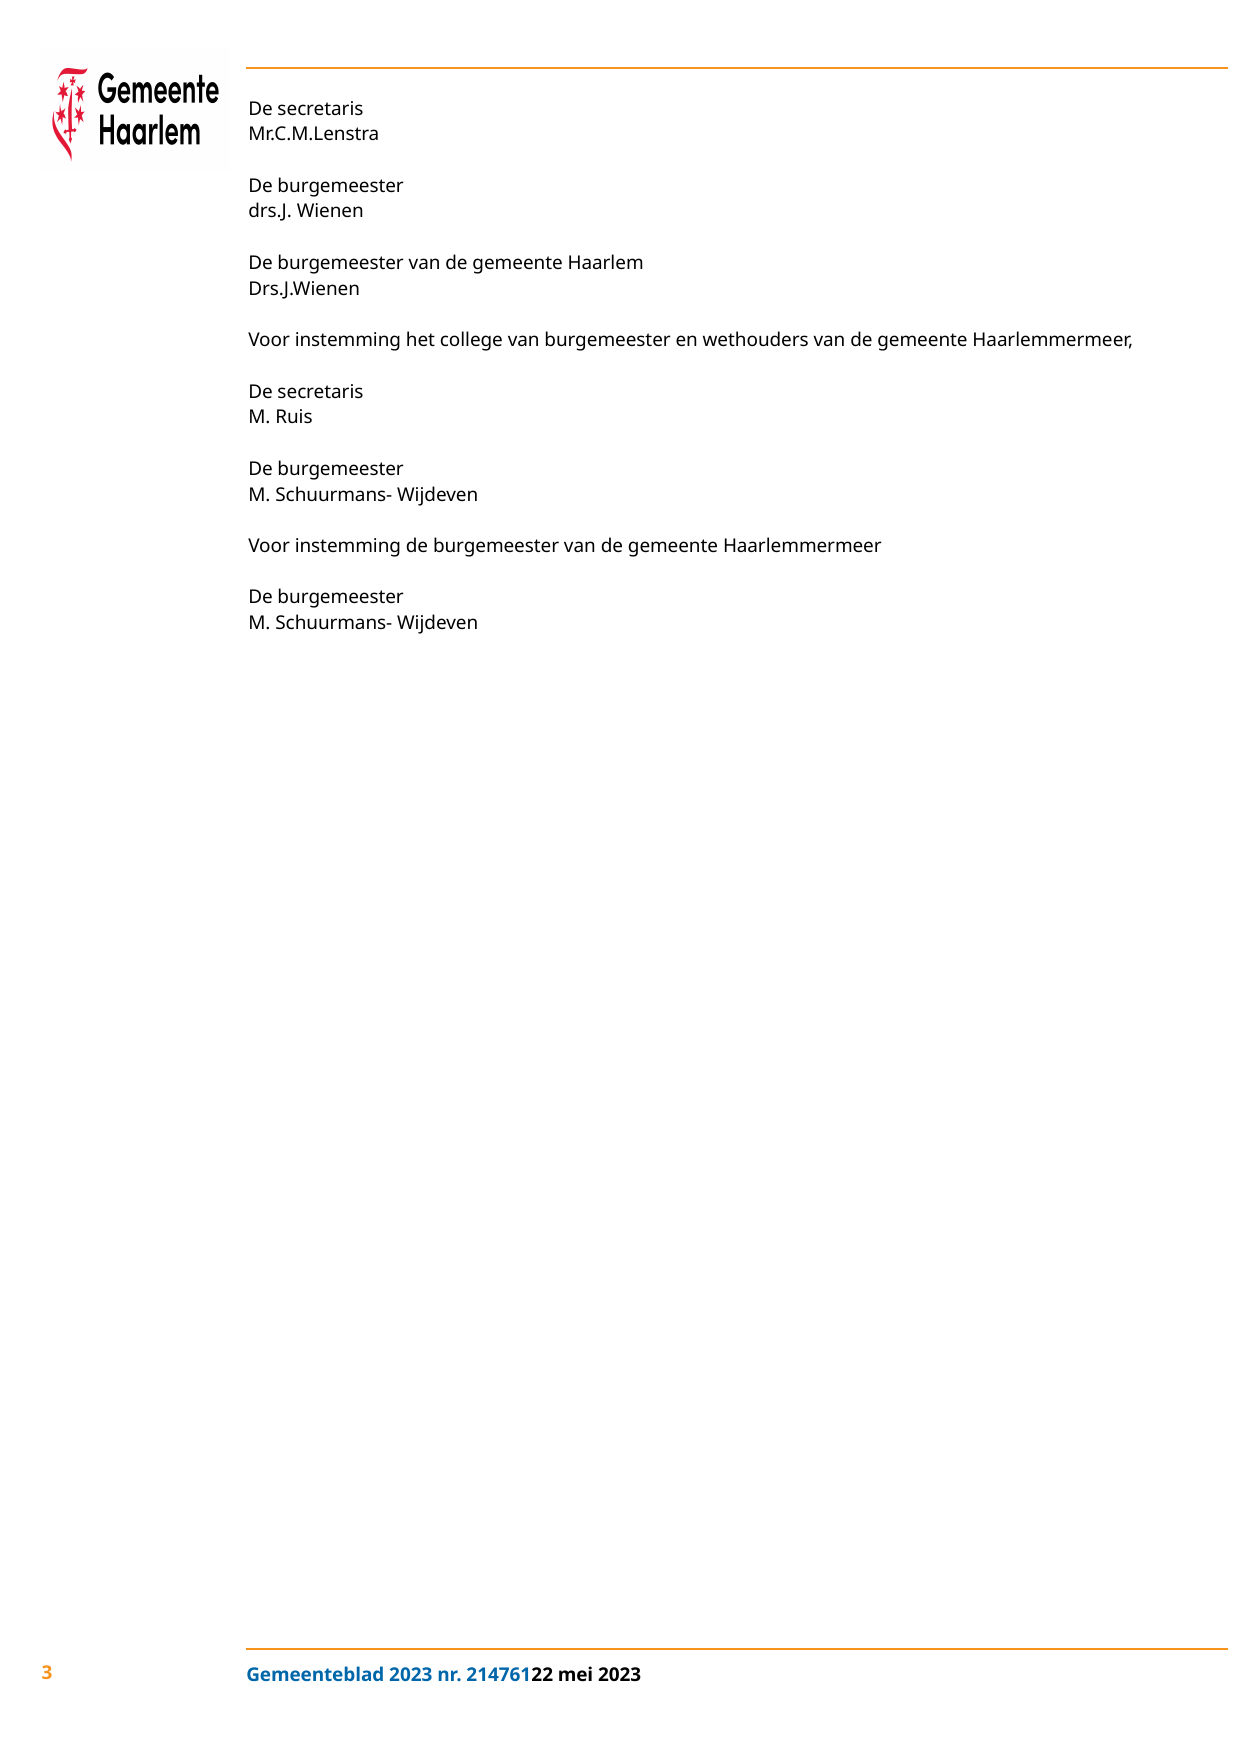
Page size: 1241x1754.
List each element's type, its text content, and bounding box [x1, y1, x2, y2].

text De secretaris [248, 95, 1152, 121]
text M. Schuurmans- Wijdeven [248, 609, 1152, 635]
text M. Schuurmans- Wijdeven [248, 481, 1152, 506]
text Mr.C.M.Lenstra [248, 121, 1152, 146]
text drs.J. Wienen [248, 198, 1152, 223]
text De secretaris [248, 378, 1152, 403]
text De burgemeester van de gemeente Haarlem [248, 249, 1152, 275]
text Voor instemming het college van burgemeester en wethouders van de gemeente Haarlemmermeer, [248, 326, 1152, 352]
text De burgemeester [248, 172, 1152, 198]
text M. Ruis [248, 403, 1152, 429]
picture [41, 47, 231, 172]
text De burgemeester [248, 455, 1152, 481]
text Voor instemming de burgemeester van de gemeente Haarlemmermeer [248, 532, 1152, 558]
text Drs.J.Wienen [248, 275, 1152, 301]
text De burgemeester [248, 584, 1152, 609]
